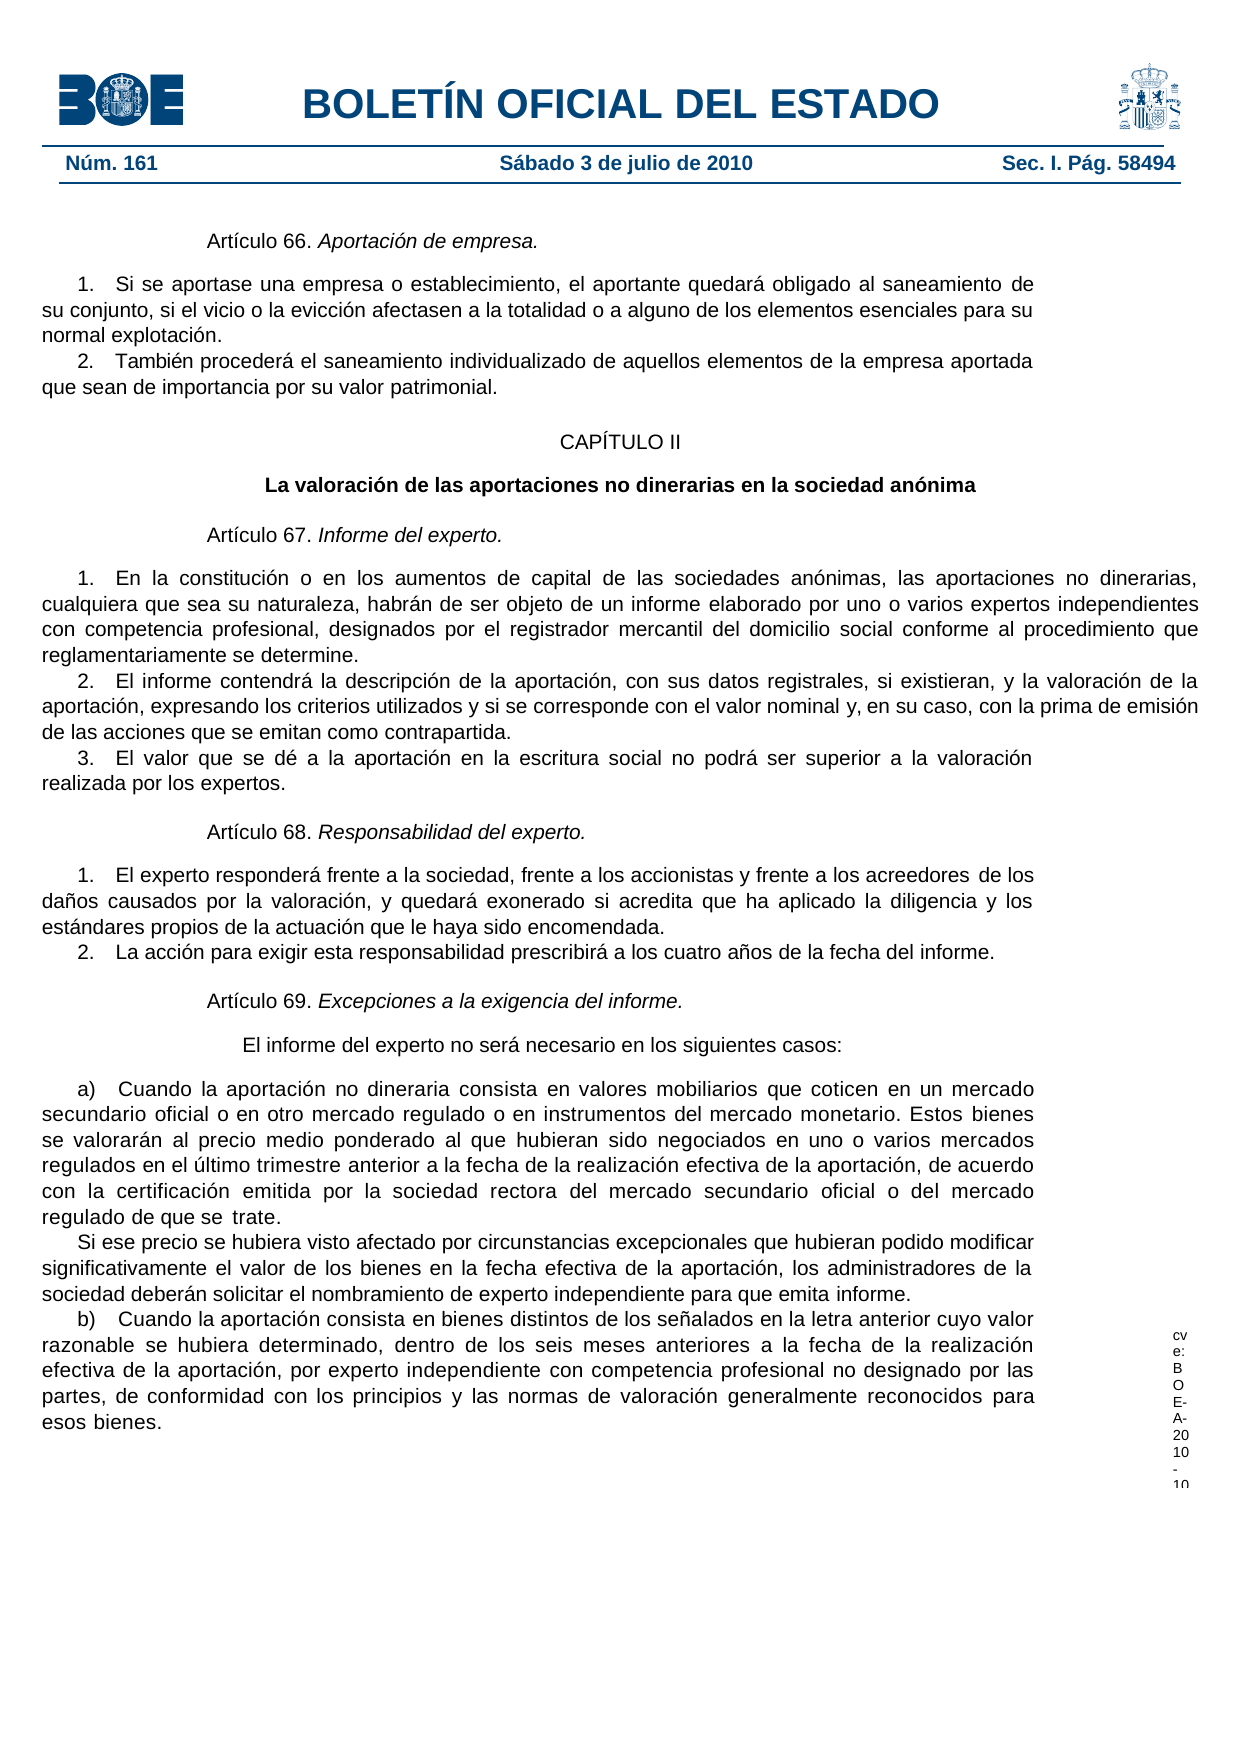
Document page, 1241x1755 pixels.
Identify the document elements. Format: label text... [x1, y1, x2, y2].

text Artículo 67. Informe del experto. [207, 522, 1199, 546]
text CAPÍTULO II [42, 429, 1199, 453]
list En la constitución o en los aumentos de capital de las sociedades anónimas, las aportaciones no dinerarias, cualquiera que sea su naturaleza, habrán de ser objeto de un informe elaborado por uno o varios expertos independientes con competencia profesional, designados por el registrador mercantil del domicilio social conforme al procedimiento que reglamentariamente se determine. [42, 566, 1199, 667]
text Si ese precio se hubiera visto afectado por circunstancias excepcionales que hubieran podido modificar significativamente el valor de los bienes en la fecha efectiva de la aportación, los administradores de la sociedad deberán solicitar el nombramiento de experto independiente para que emita informe. [42, 1230, 1034, 1305]
text Artículo 69. Excepciones a la exigencia del informe. [207, 989, 1199, 1013]
list La acción para exigir esta responsabilidad prescribirá a los cuatro años de la fecha del informe. [42, 940, 1199, 964]
text El informe del experto no será necesario en los siguientes casos: [242, 1033, 1199, 1057]
subtitle Núm. 161 Sábado 3 de julio de 2010 Sec. I. Pág. 58494 [42, 151, 1199, 175]
list Si se aportase una empresa o establecimiento, el aportante quedará obligado al saneamiento de su conjunto, si el vicio o la evicción afectasen a la totalidad o a alguno de los elementos esenciales para su normal explotación. [42, 272, 1034, 347]
list Cuando la aportación consista en bienes distintos de los señalados en la letra anterior cuyo valor razonable se hubiera determinado, dentro de los seis meses anteriores a la fecha de la realización efectiva de la aportación, por experto independiente con competencia profesional no designado por las partes, de conformidad con los principios y las normas de valoración generalmente reconocidos para esos bienes. [42, 1307, 1034, 1433]
text Artículo 68. Responsabilidad del experto. [207, 820, 1199, 844]
text Artículo 66. Aportación de empresa. [207, 228, 1199, 252]
list También procederá el saneamiento individualizado de aquellos elementos de la empresa aportada que sean de importancia por su valor patrimonial. [42, 349, 1034, 398]
subtitle La valoración de las aportaciones no dinerarias en la sociedad anónima [42, 473, 1199, 497]
list El experto responderá frente a la sociedad, frente a los accionistas y frente a los acreedores de los daños causados por la valoración, y quedará exonerado si acredita que ha aplicado la diligencia y los estándares propios de la actuación que le haya sido encomendada. [42, 863, 1034, 938]
list El informe contendrá la descripción de la aportación, con sus datos registrales, si existieran, y la valoración de la aportación, expresando los criterios utilizados y si se corresponde con el valor nominal y, en su caso, con la prima de emisión de las acciones que se emitan como contrapartida. [42, 668, 1199, 744]
list Cuando la aportación no dineraria consista en valores mobiliarios que coticen en un mercado secundario oficial o en otro mercado regulado o en instrumentos del mercado monetario. Estos bienes se valorarán al precio medio ponderado al que hubieran sido negociados en uno o varios mercados regulados en el último trimestre anterior a la fecha de la realización efectiva de la aportación, de acuerdo con la certificación emitida por la sociedad rectora del mercado secundario oficial o del mercado regulado de que se trate. [42, 1076, 1034, 1228]
list El valor que se dé a la aportación en la escritura social no podrá ser superior a la valoración realizada por los expertos. [42, 745, 1034, 795]
text cve: BOE-A-2010-10544 [1173, 1326, 1191, 1488]
